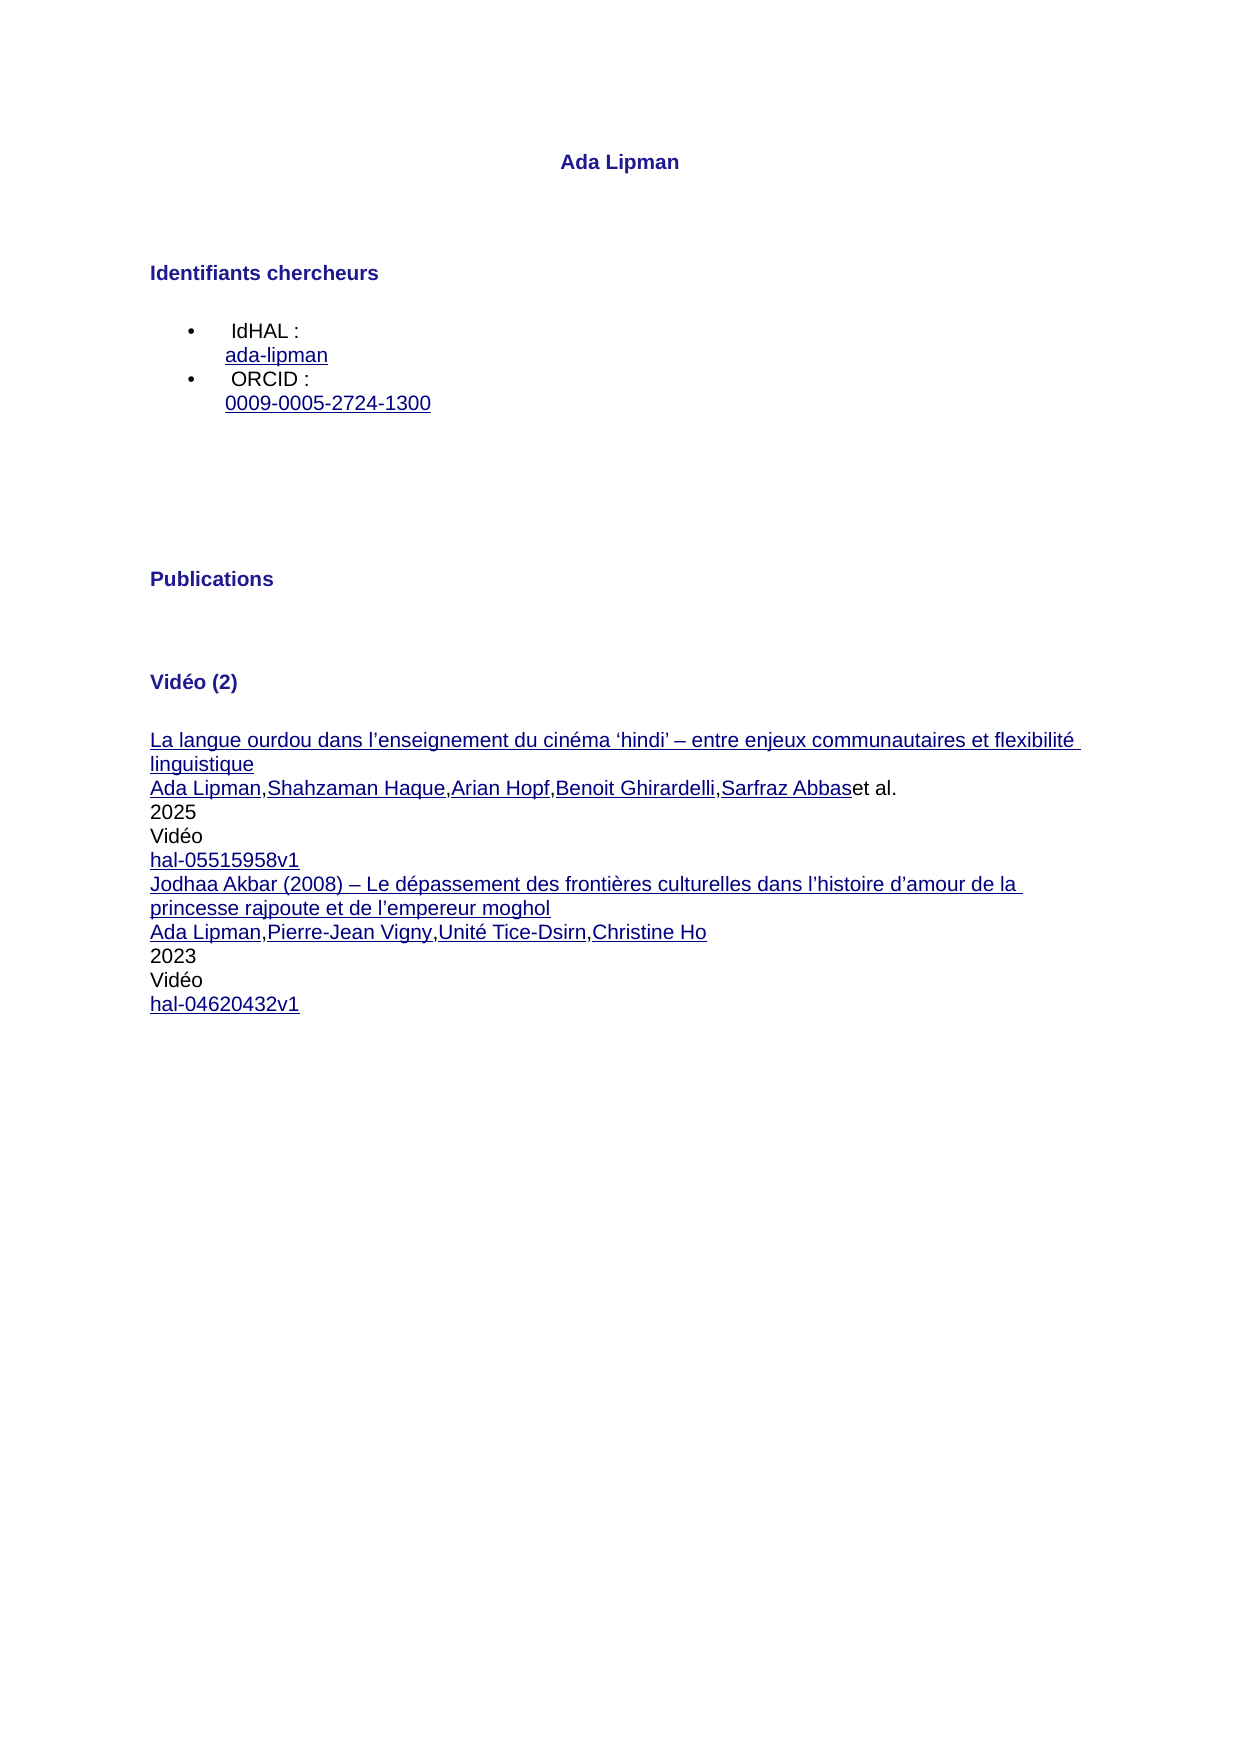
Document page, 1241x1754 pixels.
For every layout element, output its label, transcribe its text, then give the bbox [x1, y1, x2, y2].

subtitle Identifiants chercheurs [150, 260, 1090, 284]
subtitle Publications [150, 567, 1090, 591]
table_header La langue ourdou dans l’enseignement du cinéma ‘hindi’ – entre enjeux communautaires et flexibilité linguistique Ada Lipman,Shahzaman Haque,Arian Hopf,Benoit Ghirardelli,Sarfraz Abbaset al. 2025 Vidéo hal-05515958v1 [150, 728, 1090, 872]
subtitle Ada Lipman [150, 150, 1090, 174]
list ORCID : [187, 367, 1090, 391]
subtitle Vidéo (2) [150, 670, 1090, 694]
list ada-lipman [187, 343, 1090, 367]
list 0009-0005-2724-1300 [187, 391, 1090, 414]
list IdHAL : [187, 319, 1090, 343]
table_cell Jodhaa Akbar (2008) – Le dépassement des frontières culturelles dans l’histoire d’amour de la princesse rajpoute et de l’empereur moghol Ada Lipman,Pierre-Jean Vigny,Unité Tice-Dsirn,Christine Ho 2023 Vidéo hal-04620432v1 [150, 872, 1090, 1016]
